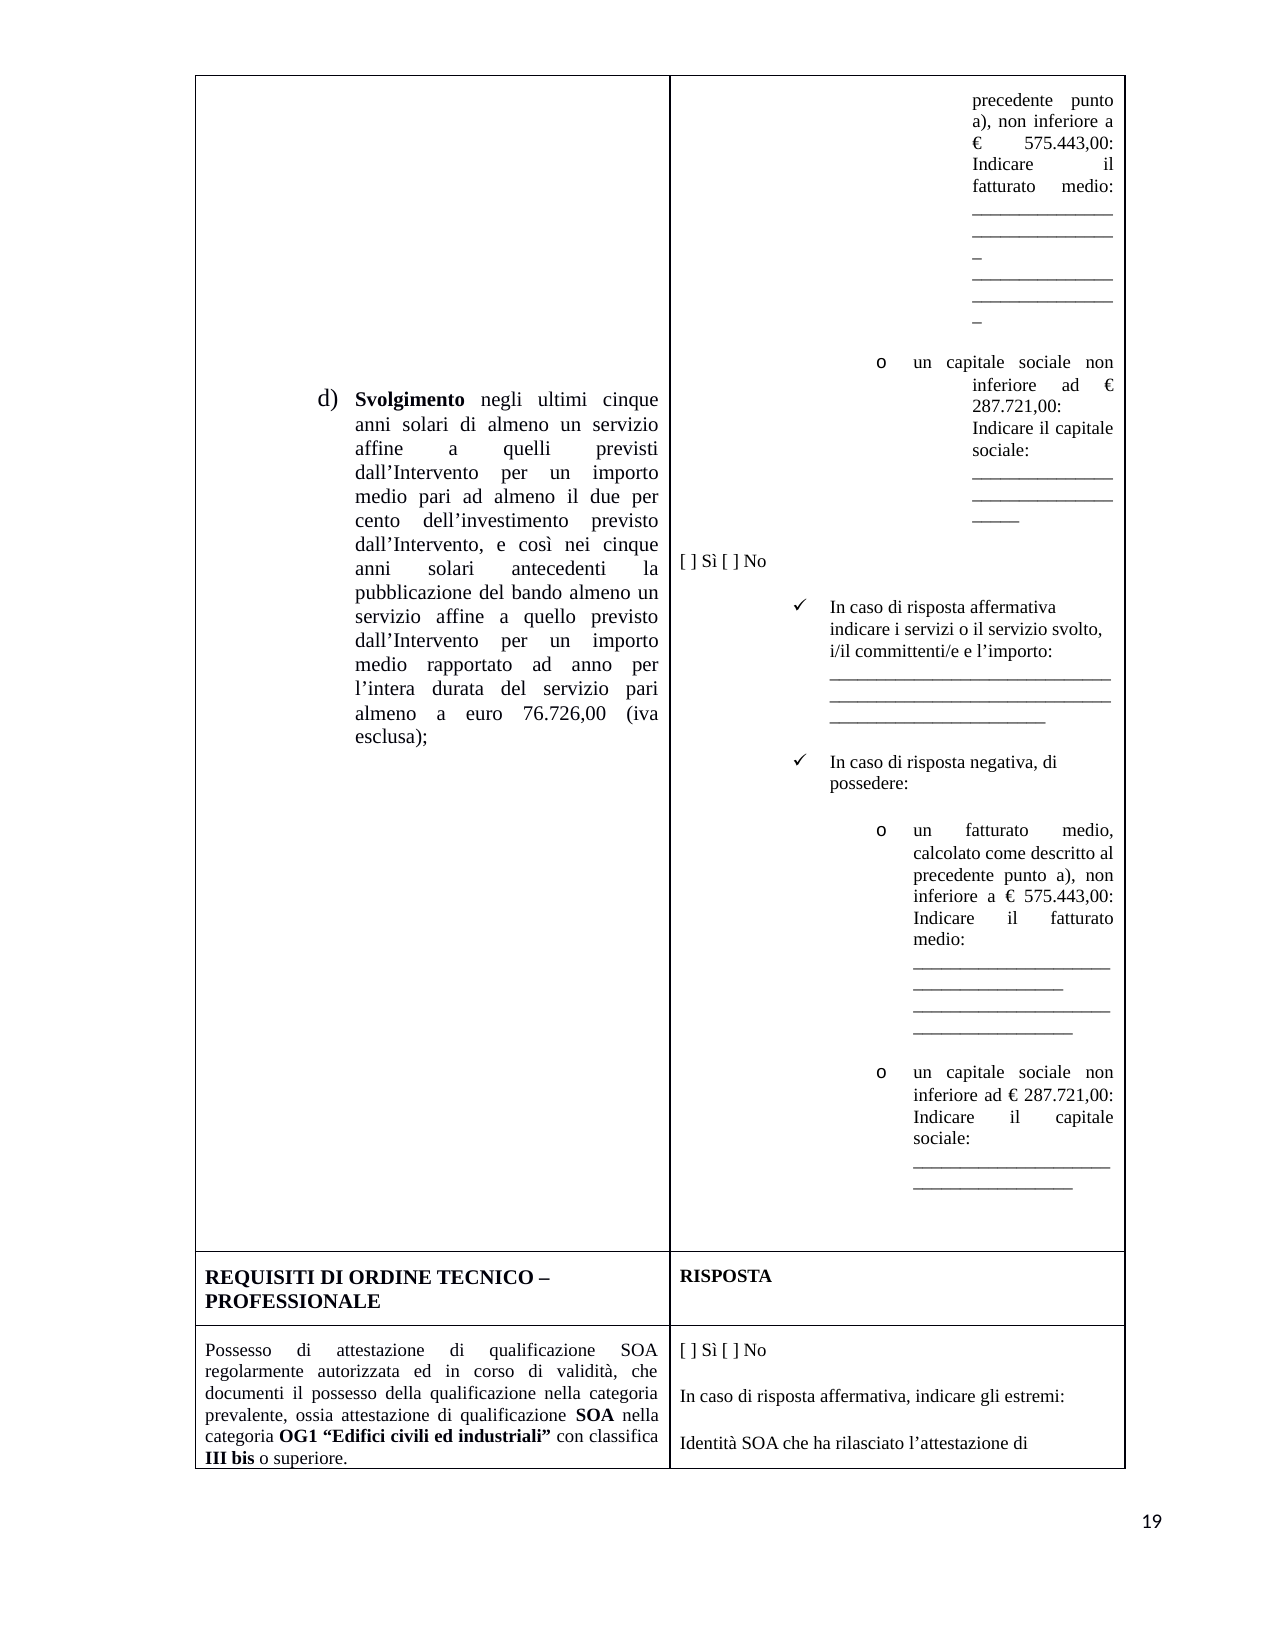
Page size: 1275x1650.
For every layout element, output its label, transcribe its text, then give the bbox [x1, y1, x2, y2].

table_cell precedente punto a), non inferiore a € 575.443,00: Indicare il fatturato medio: _______________________________ _______________________________ un capitale sociale non inferiore ad € 287.721,00: Indicare il capitale sociale: ___________________________________ [ ] Sì [ ] No In caso di risposta affermativa indicare i servizi o il servizio svolto, i/il committenti/e e l’importo: ___________________________________________________________________________________ In caso di risposta negativa, di possedere: un fatturato medio, calcolato come descritto al precedente punto a), non inferiore a € 575.443,00: Indicare il fatturato medio: _____________________________________ ______________________________________ un capitale sociale non inferiore ad € 287.721,00: Indicare il capitale sociale: ______________________________________ [671, 76, 1124, 1251]
table_cell [ ] Sì [ ] No In caso di risposta affermativa, indicare gli estremi: Identità SOA che ha rilasciato l’attestazione di [671, 1326, 1124, 1468]
table_cell RISPOSTA [671, 1252, 1124, 1325]
table_cell Fatturato medio relativo alle attività svolte negli ultimi cinque anni solari antecedenti alla pubblicazione del bando non inferiore al dieci per cento dell’investimento previsto per l’Intervento e così, nei cinque anni solari antecedenti la pubblicazione del bando, un fatturato medio non inferiore a euro 383.629,00 (iva esclusa); Capitale sociale non inferiore ad un ventesimo dell’investimento previsto per l’Intervento e così non inferiore a euro 191.814,00 (iva esclusa); Svolgimento negli ultimi cinque anni solari di servizi affini a quelli previsto dall’Intervento per un importo medio non inferiore al cinque per cento dell’investimento previsto per l’Intervento, e così, nei cinque anni solari antecedenti la pubblicazione del bando, un fatturato per servizi affini a quelli previsti dall’Intervento pari a euro 191.814,00 (iva esclusa); Svolgimento negli ultimi cinque anni solari di almeno un servizio affine a quelli previsti dall’Intervento per un importo medio pari ad almeno il due per cento dell’investimento previsto dall’Intervento, e così nei cinque anni solari antecedenti la pubblicazione del bando almeno un servizio affine a quello previsto dall’Intervento per un importo medio rapportato ad anno per l’intera durata del servizio pari almeno a euro 76.726,00 (iva esclusa); [196, 76, 669, 1251]
table_cell Possesso di attestazione di qualificazione SOA regolarmente autorizzata ed in corso di validità, che documenti il possesso della qualificazione nella categoria prevalente, ossia attestazione di qualificazione SOA nella categoria OG1 “Edifici civili ed industriali” con classifica III bis o superiore. [196, 1326, 669, 1468]
table_cell REQUISITI DI ORDINE TECNICO – PROFESSIONALE [196, 1252, 669, 1325]
